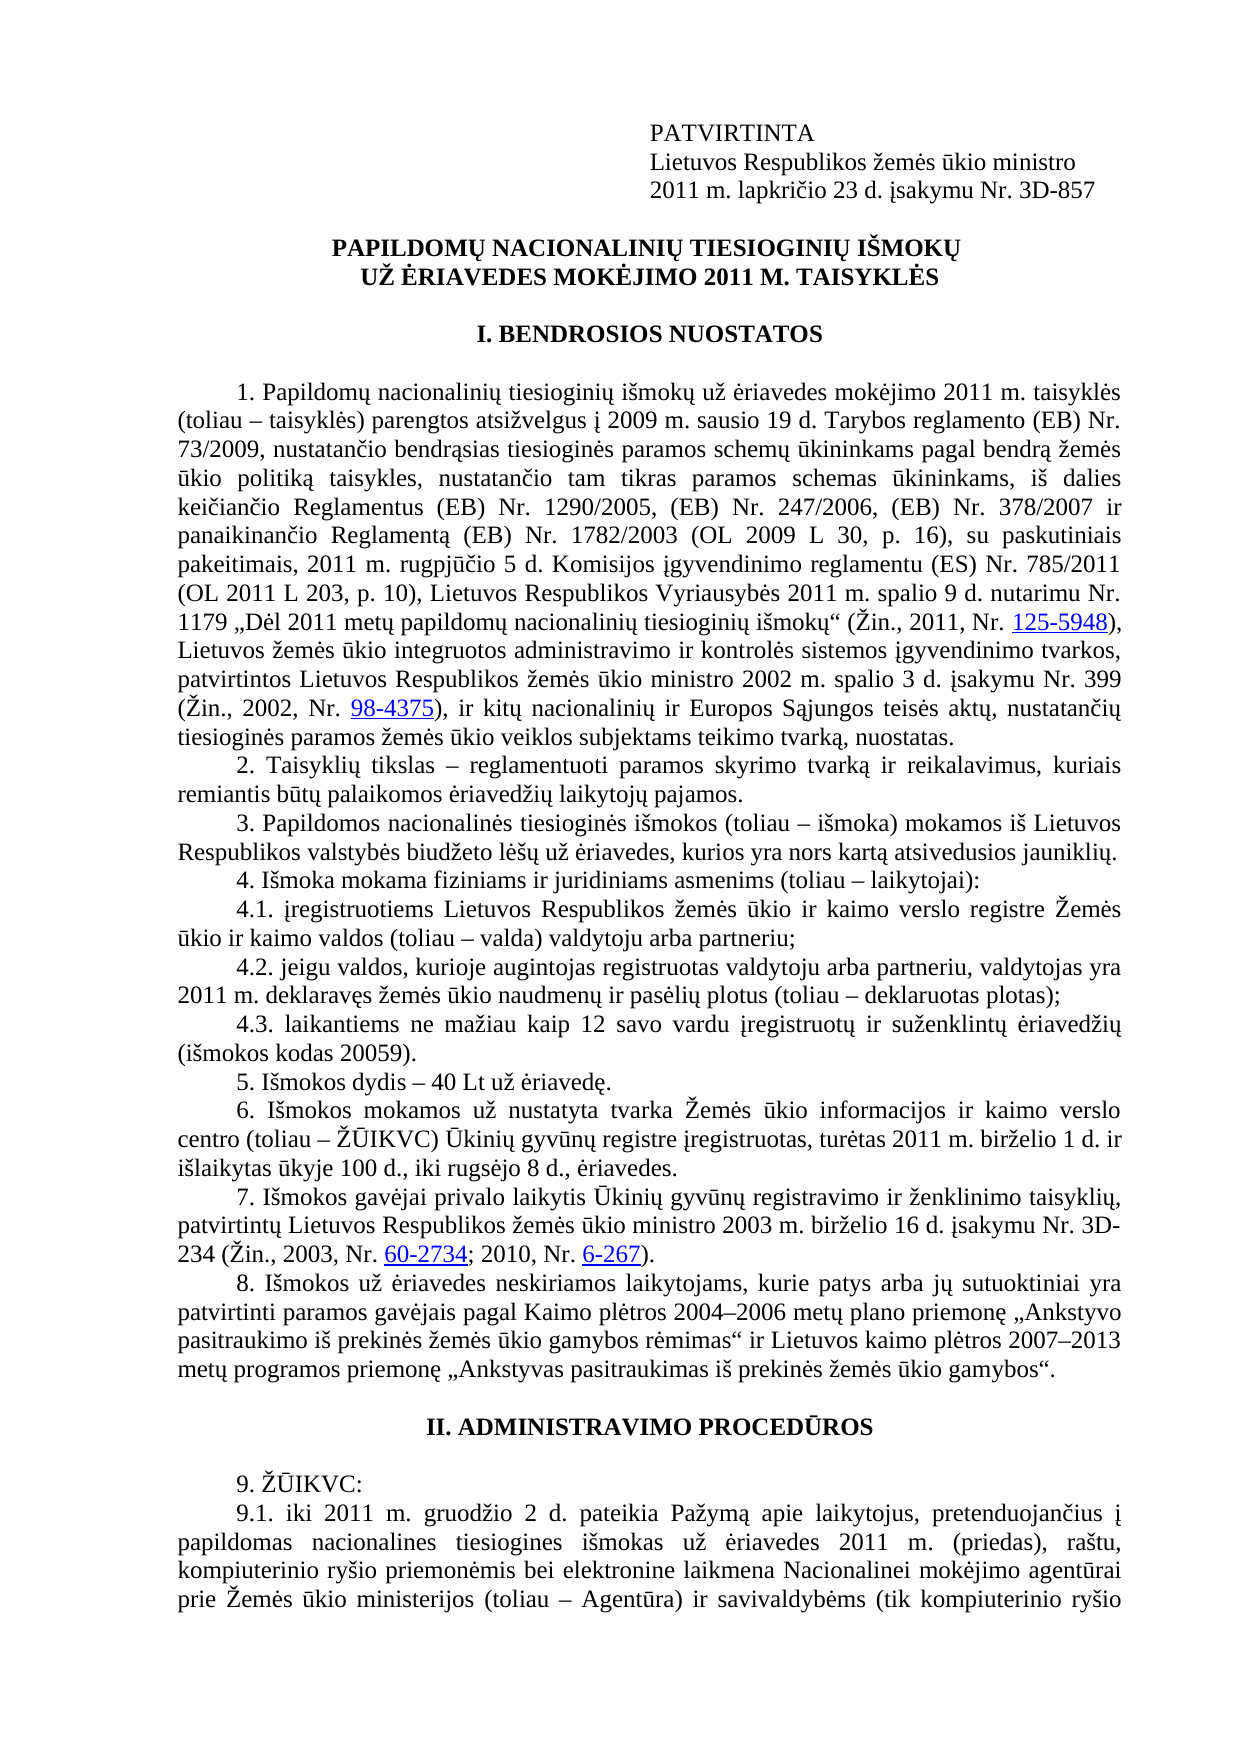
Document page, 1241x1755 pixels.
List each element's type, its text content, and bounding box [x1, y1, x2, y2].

text 9.1. iki 2011 m. gruodžio 2 d. pateikia Pažymą apie laikytojus, pretenduojančius į papildomas nacionalines tiesiogines išmokas už ėriavedes 2011 m. (priedas), raštu, kompiuterinio ryšio priemonėmis bei elektronine laikmena Nacionalinei mokėjimo agentūrai prie Žemės ūkio ministerijos (toliau – Agentūra) ir savivaldybėms (tik kompiuterinio ryšio [177, 1498, 1122, 1613]
text PAPILDOMŲ NACIONALINIŲ TIESIOGINIŲ IŠMOKŲ UŽ ĖRIAVEDES MOKĖJIMO 2011 M. TAISYKLĖS [177, 233, 1122, 291]
text 4.3. laikantiems ne mažiau kaip 12 savo vardu įregistruotų ir suženklintų ėriavedžių (išmokos kodas 20059). [177, 1009, 1122, 1067]
text PATVIRTINTA [649, 118, 1122, 147]
text 4. Išmoka mokama fiziniams ir juridiniams asmenims (toliau – laikytojai): [177, 866, 1122, 894]
text 1. Papildomų nacionalinių tiesioginių išmokų už ėriavedes mokėjimo 2011 m. taisyklės (toliau – taisyklės) parengtos atsižvelgus į 2009 m. sausio 19 d. Tarybos reglamento (EB) Nr. 73/2009, nustatančio bendrąsias tiesioginės paramos schemų ūkininkams pagal bendrą žemės ūkio politiką taisykles, nustatančio tam tikras paramos schemas ūkininkams, iš dalies keičiančio Reglamentus (EB) Nr. 1290/2005, (EB) Nr. 247/2006, (EB) Nr. 378/2007 ir panaikinančio Reglamentą (EB) Nr. 1782/2003 (OL 2009 L 30, p. 16), su paskutiniais pakeitimais, 2011 m. rugpjūčio 5 d. Komisijos įgyvendinimo reglamentu (ES) Nr. 785/2011 (OL 2011 L 203, p. 10), Lietuvos Respublikos Vyriausybės 2011 m. spalio 9 d. nutarimu Nr. 1179 „Dėl 2011 metų papildomų nacionalinių tiesioginių išmokų“ (Žin., 2011, Nr. 125-5948), Lietuvos žemės ūkio integruotos administravimo ir kontrolės sistemos įgyvendinimo tvarkos, patvirtintos Lietuvos Respublikos žemės ūkio ministro 2002 m. spalio 3 d. įsakymu Nr. 399 (Žin., 2002, Nr. 98-4375), ir kitų nacionalinių ir Europos Sąjungos teisės aktų, nustatančių tiesioginės paramos žemės ūkio veiklos subjektams teikimo tvarką, nuostatas. [177, 377, 1122, 751]
text 5. Išmokos dydis – 40 Lt už ėriavedę. [177, 1067, 1122, 1096]
text 7. Išmokos gavėjai privalo laikytis Ūkinių gyvūnų registravimo ir ženklinimo taisyklių, patvirtintų Lietuvos Respublikos žemės ūkio ministro 2003 m. birželio 16 d. įsakymu Nr. 3D-234 (Žin., 2003, Nr. 60-2734; 2010, Nr. 6-267). [177, 1182, 1122, 1268]
text I. BENDROSIOS NUOSTATOS [177, 319, 1122, 348]
text 4.1. įregistruotiems Lietuvos Respublikos žemės ūkio ir kaimo verslo registre Žemės ūkio ir kaimo valdos (toliau – valda) valdytoju arba partneriu; [177, 894, 1122, 952]
text II. ADMINISTRAVIMO PROCEDŪROS [177, 1412, 1122, 1441]
text 8. Išmokos už ėriavedes neskiriamos laikytojams, kurie patys arba jų sutuoktiniai yra patvirtinti paramos gavėjais pagal Kaimo plėtros 2004–2006 metų plano priemonę „Ankstyvo pasitraukimo iš prekinės žemės ūkio gamybos rėmimas“ ir Lietuvos kaimo plėtros 2007–2013 metų programos priemonę „Ankstyvas pasitraukimas iš prekinės žemės ūkio gamybos“. [177, 1268, 1122, 1383]
text 2. Taisyklių tikslas – reglamentuoti paramos skyrimo tvarką ir reikalavimus, kuriais remiantis būtų palaikomos ėriavedžių laikytojų pajamos. [177, 751, 1122, 808]
text 6. Išmokos mokamos už nustatyta tvarka Žemės ūkio informacijos ir kaimo verslo centro (toliau – ŽŪIKVC) Ūkinių gyvūnų registre įregistruotas, turėtas 2011 m. birželio 1 d. ir išlaikytas ūkyje 100 d., iki rugsėjo 8 d., ėriavedes. [177, 1096, 1122, 1182]
text 4.2. jeigu valdos, kurioje augintojas registruotas valdytoju arba partneriu, valdytojas yra 2011 m. deklaravęs žemės ūkio naudmenų ir pasėlių plotus (toliau – deklaruotas plotas); [177, 952, 1122, 1009]
text 2011 m. lapkričio 23 d. įsakymu Nr. 3D-857 [649, 176, 1122, 204]
text 3. Papildomos nacionalinės tiesioginės išmokos (toliau – išmoka) mokamos iš Lietuvos Respublikos valstybės biudžeto lėšų už ėriavedes, kurios yra nors kartą atsivedusios jauniklių. [177, 808, 1122, 866]
text Lietuvos Respublikos žemės ūkio ministro [649, 147, 1122, 176]
text 9. ŽŪIKVC: [177, 1469, 1122, 1498]
